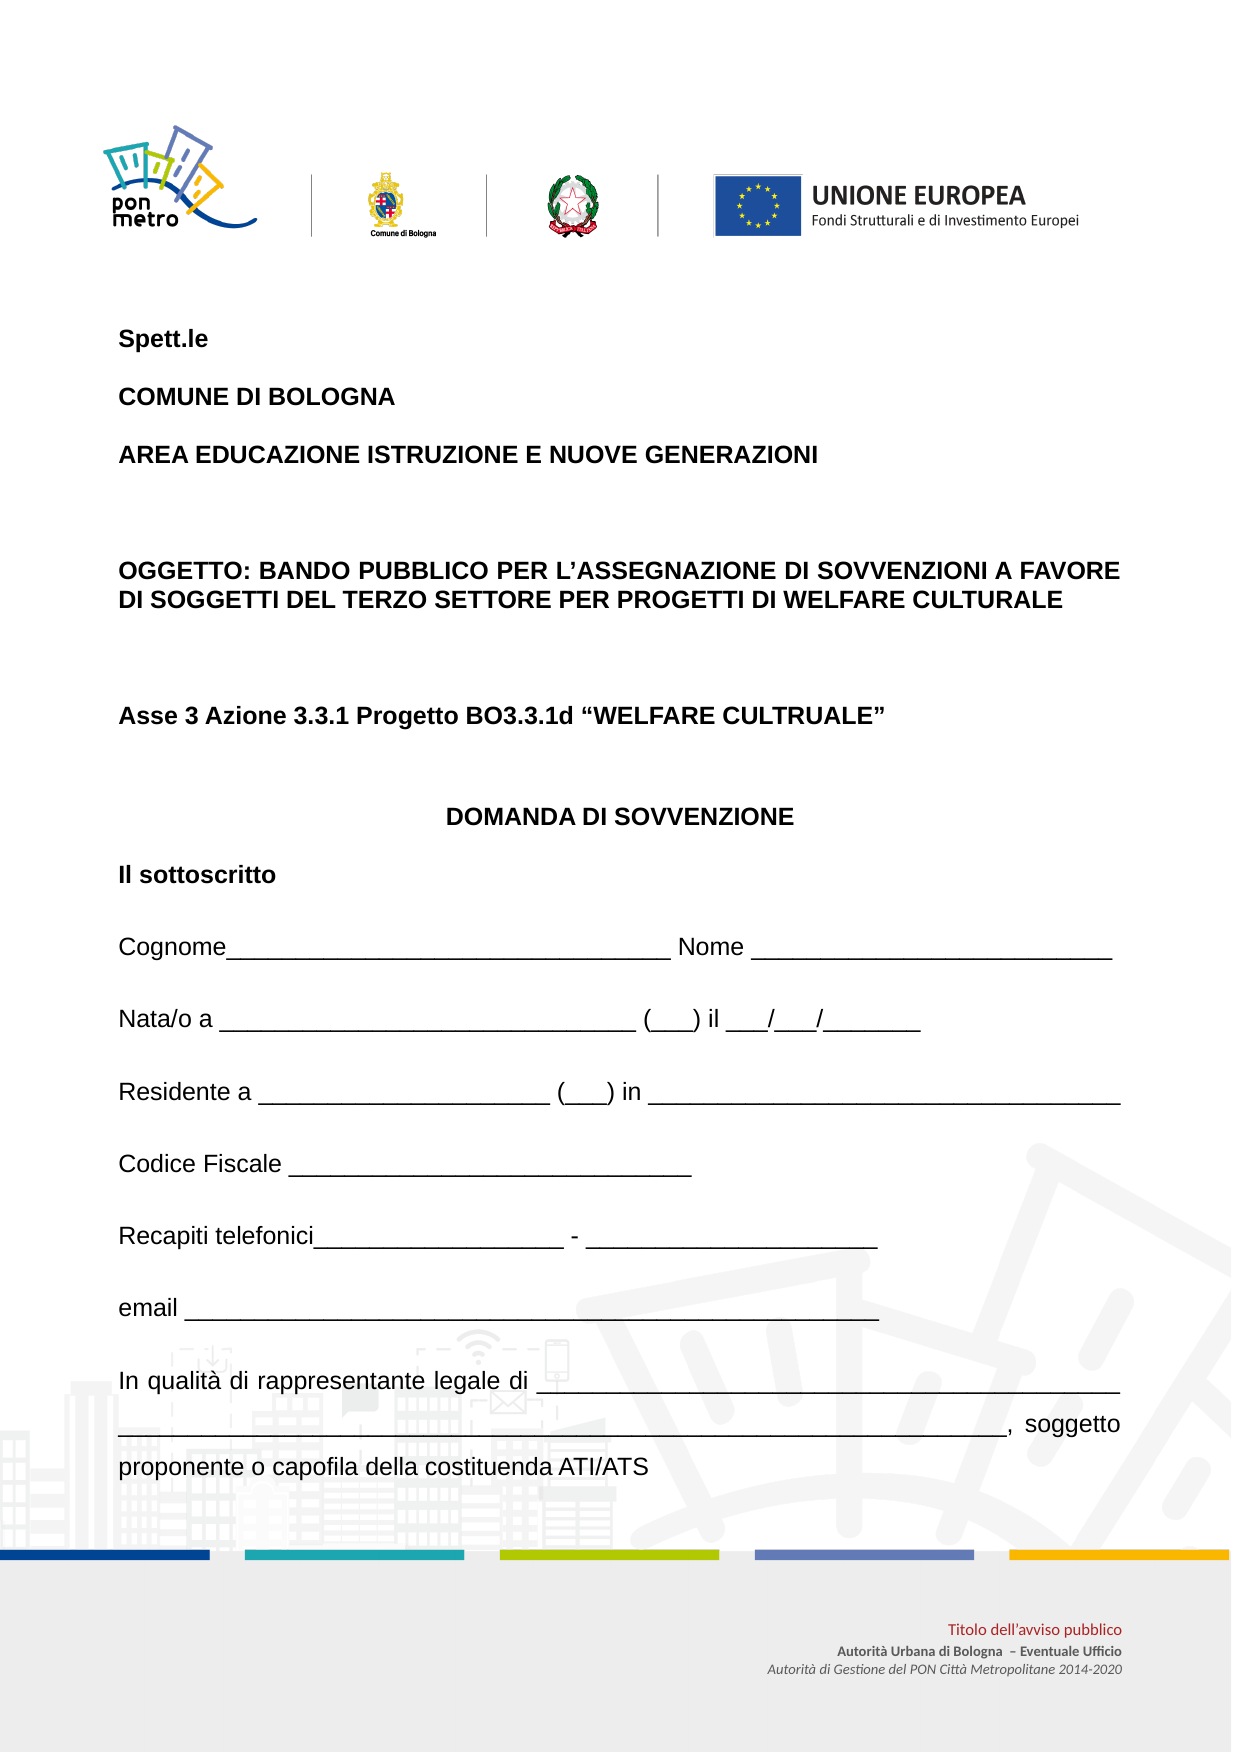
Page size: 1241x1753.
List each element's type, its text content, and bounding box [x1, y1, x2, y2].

text AREA EDUCAZIONE ISTRUZIONE E NUOVE GENERAZIONI [118, 440, 1122, 469]
subtitle DOMANDA DI SOVVENZIONE [118, 802, 1122, 831]
picture [0, 75, 1214, 282]
picture [0, 1125, 1232, 1752]
text email __________________________________________________ [118, 1293, 1122, 1322]
text Asse 3 Azione 3.3.1 Progetto BO3.3.1d “WELFARE CULTRUALE” [118, 701, 1122, 729]
text COMUNE DI BOLOGNA [118, 382, 1122, 411]
text Spett.le [118, 324, 1122, 353]
text Il sottoscritto [118, 860, 1122, 888]
text Codice Fiscale _____________________________ [118, 1149, 1122, 1178]
text Cognome________________________________ Nome __________________________ [118, 932, 1122, 961]
text Residente a _____________________ (___) in __________________________________ [118, 1077, 1122, 1105]
text Nata/o a ______________________________ (___) il ___/___/_______ [118, 1004, 1122, 1033]
text In qualità di rappresentante legale di __________________________________________ ________________________________________________________________, soggetto proponente o capofila della costituenda ATI/ATS [118, 1366, 1122, 1481]
text Recapiti telefonici__________________ - _____________________ [118, 1221, 1122, 1250]
text OGGETTO: BANDO PUBBLICO PER L’ASSEGNAZIONE DI SOVVENZIONI A FAVORE DI SOGGETTI DEL TERZO SETTORE PER PROGETTI DI WELFARE CULTURALE [118, 556, 1122, 614]
